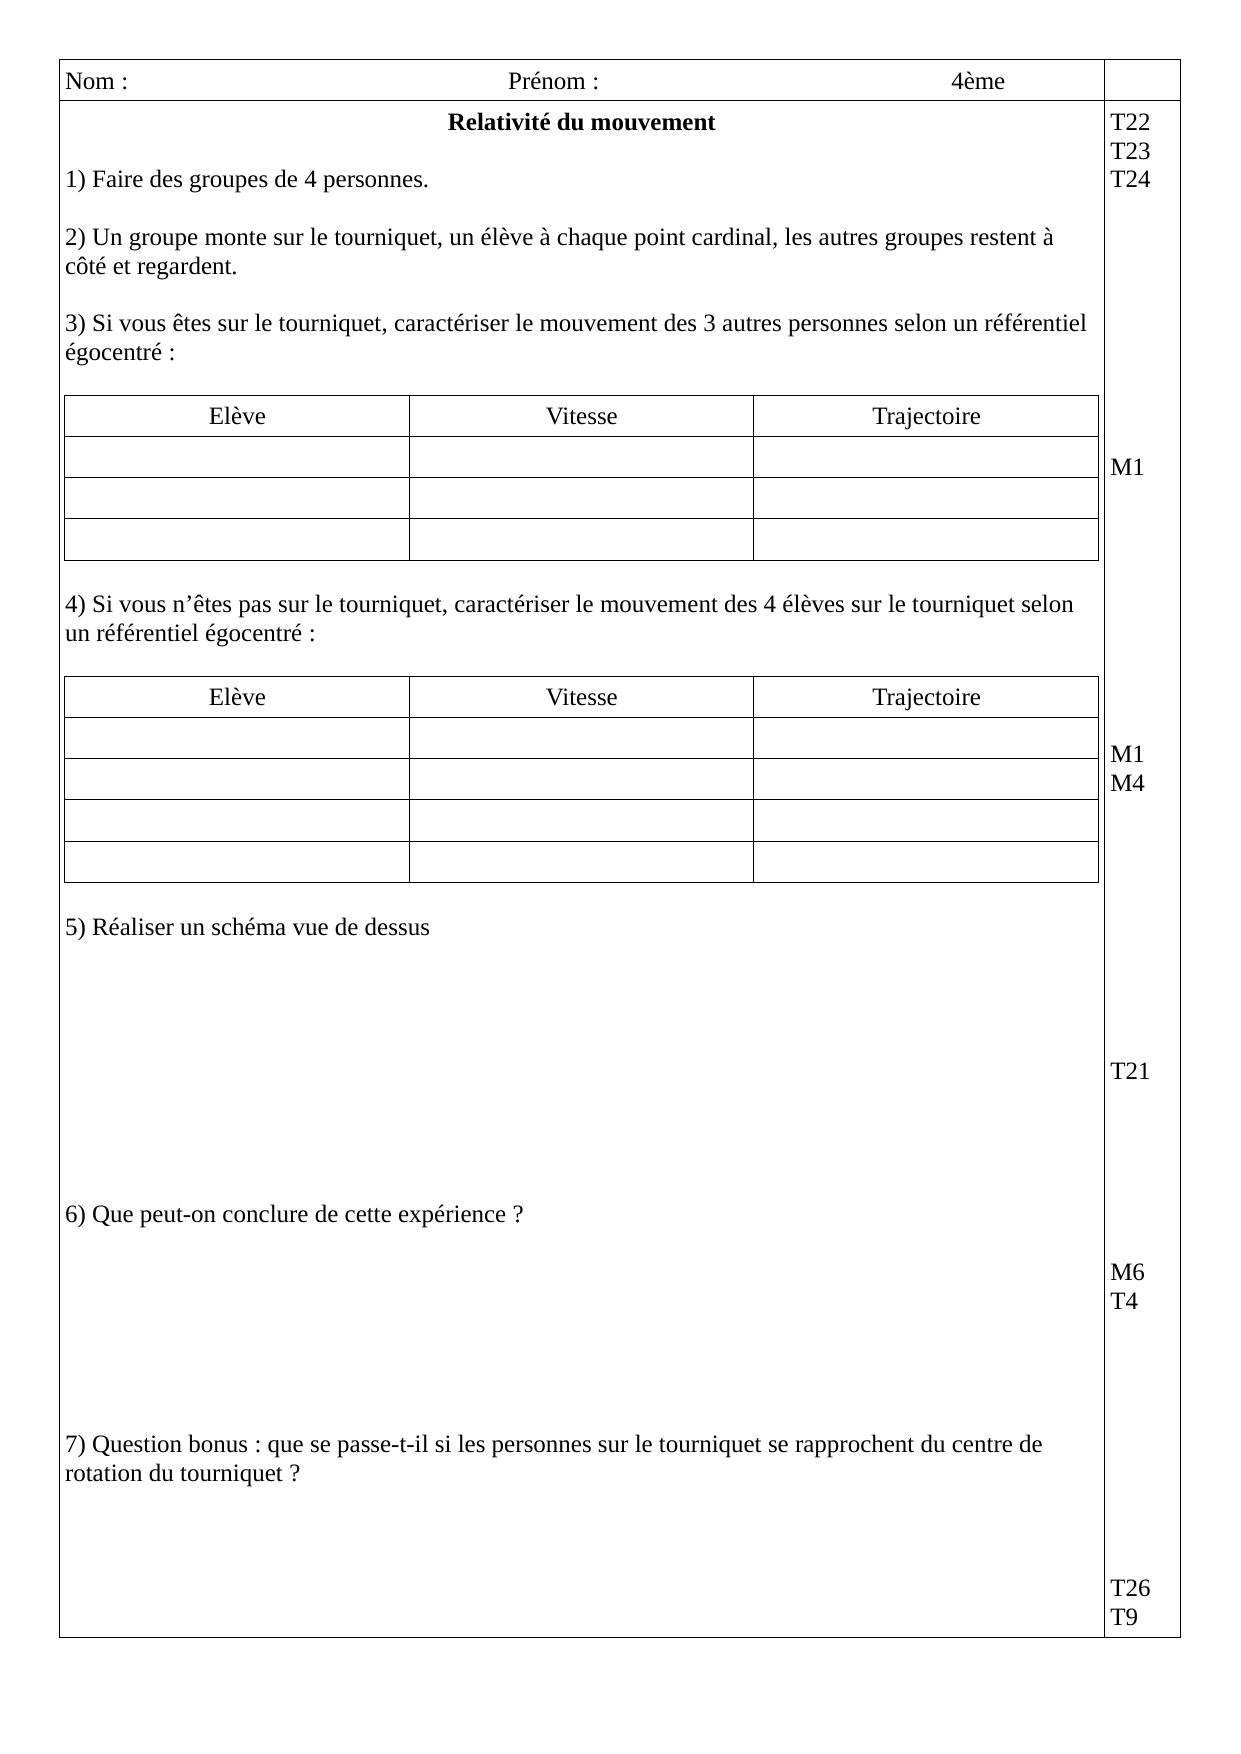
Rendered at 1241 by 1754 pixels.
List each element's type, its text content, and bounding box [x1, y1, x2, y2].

table_cell [65, 478, 409, 518]
table_cell [65, 800, 409, 841]
table_cell [410, 478, 753, 518]
table_cell [65, 759, 409, 799]
table_cell [754, 800, 1098, 841]
table_header Trajectoire [754, 677, 1098, 717]
table_cell [754, 718, 1098, 758]
table_header [1105, 60, 1180, 100]
table_header Nom : Prénom : 4ème [60, 60, 1104, 100]
table_cell [65, 842, 409, 882]
table_cell Relativité du mouvement 1) Faire des groupes de 4 personnes. 2) Un groupe monte sur le tourniquet, un élève à chaque point cardinal, les autres groupes restent à côté et regardent. 3) Si vous êtes sur le tourniquet, caractériser le mouvement des 3 autres personnes selon un référentiel égocentré : 4) Si vous n’êtes pas sur le tourniquet, caractériser le mouvement des 4 élèves sur le tourniquet selon un référentiel égocentré : 5) Réaliser un schéma vue de dessus 6) Que peut-on conclure de cette expérience ? 7) Question bonus : que se passe-t-il si les personnes sur le tourniquet se rapprochent du centre de rotation du tourniquet ? [60, 101, 1104, 1637]
table_cell [410, 519, 753, 559]
table_header Vitesse [410, 677, 753, 717]
table_cell [410, 842, 753, 882]
table_header Trajectoire [754, 396, 1098, 436]
table_cell [754, 759, 1098, 799]
table_cell [754, 519, 1098, 559]
table_header Elève [65, 677, 409, 717]
table_cell [410, 800, 753, 841]
table_cell [410, 437, 753, 477]
table_cell [65, 519, 409, 559]
table_header Vitesse [410, 396, 753, 436]
table_cell [410, 718, 753, 758]
table_cell [754, 842, 1098, 882]
table_header Elève [65, 396, 409, 436]
table_cell [754, 478, 1098, 518]
table_cell [410, 759, 753, 799]
table_cell [65, 718, 409, 758]
table_cell [65, 437, 409, 477]
table_cell [754, 437, 1098, 477]
table_cell T22 T23 T24 M1 M1 M4 T21 M6 T4 T26 T9 [1105, 101, 1180, 1637]
